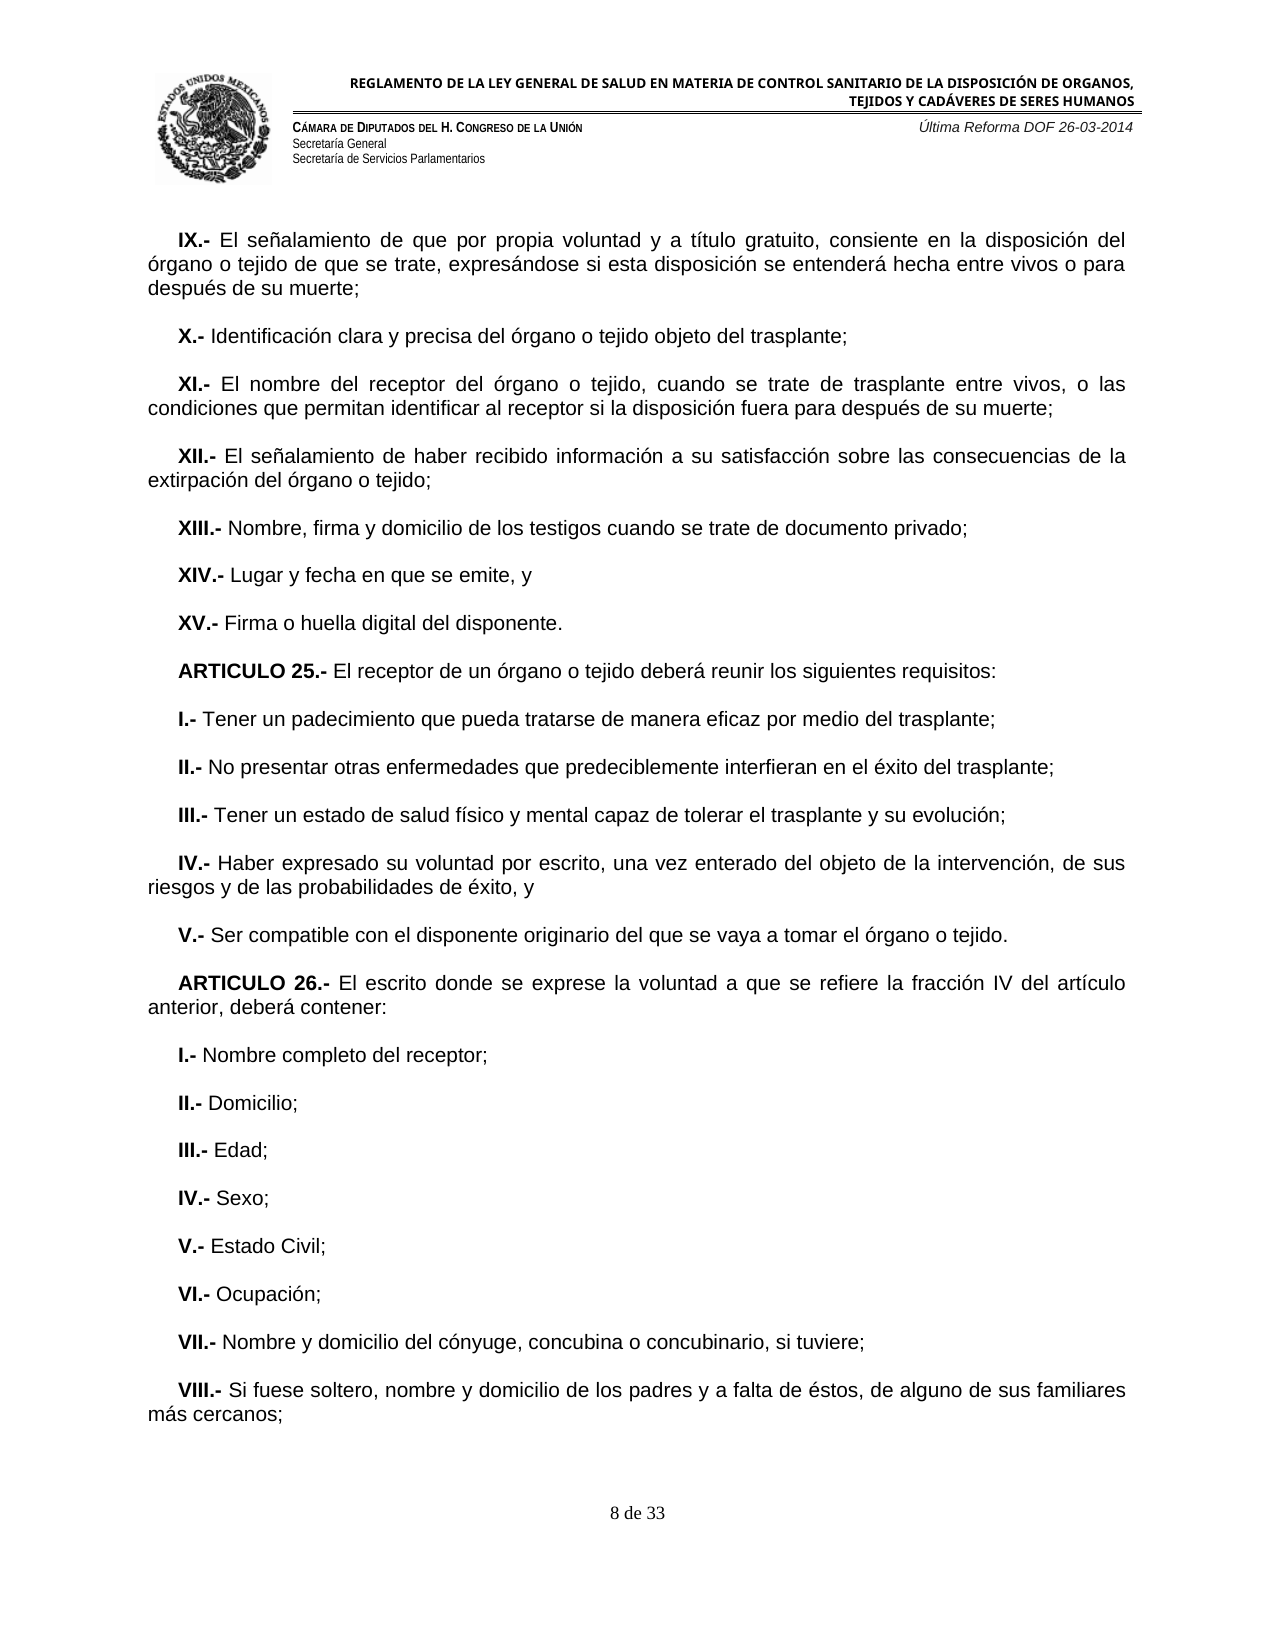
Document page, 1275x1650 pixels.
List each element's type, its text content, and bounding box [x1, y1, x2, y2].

text IX.- El señalamiento de que por propia voluntad y a título gratuito, consiente en la disposición del órgano o tejido de que se trate, expresándose si esta disposición se entenderá hecha entre vivos o para después de su muerte; [148, 228, 1127, 300]
text XV.- Firma o huella digital del disponente. [148, 611, 1127, 635]
text V.- Ser compatible con el disponente originario del que se vaya a tomar el órgano o tejido. [148, 923, 1127, 947]
text II.- Domicilio; [148, 1090, 1127, 1114]
text V.- Estado Civil; [148, 1234, 1127, 1258]
text IV.- Sexo; [148, 1186, 1127, 1210]
text XI.- El nombre del receptor del órgano o tejido, cuando se trate de trasplante entre vivos, o las condiciones que permitan identificar al receptor si la disposición fuera para después de su muerte; [148, 372, 1127, 419]
text II.- No presentar otras enfermedades que predeciblemente interfieran en el éxito del trasplante; [148, 755, 1127, 779]
text VIII.- Si fuese soltero, nombre y domicilio de los padres y a falta de éstos, de alguno de sus familiares más cercanos; [148, 1378, 1127, 1426]
text I.- Tener un padecimiento que pueda tratarse de manera eficaz por medio del trasplante; [148, 707, 1127, 731]
text XII.- El señalamiento de haber recibido información a su satisfacción sobre las consecuencias de la extirpación del órgano o tejido; [148, 443, 1127, 491]
text III.- Tener un estado de salud físico y mental capaz de tolerar el trasplante y su evolución; [148, 803, 1127, 827]
text XIV.- Lugar y fecha en que se emite, y [148, 563, 1127, 587]
text III.- Edad; [148, 1138, 1127, 1162]
text I.- Nombre completo del receptor; [148, 1042, 1127, 1066]
text VI.- Ocupación; [148, 1282, 1127, 1306]
text VII.- Nombre y domicilio del cónyuge, concubina o concubinario, si tuviere; [148, 1330, 1127, 1354]
text ARTICULO 26.- El escrito donde se exprese la voluntad a que se refiere la fracción IV del artículo anterior, deberá contener: [148, 971, 1127, 1018]
text XIII.- Nombre, firma y domicilio de los testigos cuando se trate de documento privado; [148, 515, 1127, 539]
text ARTICULO 25.- El receptor de un órgano o tejido deberá reunir los siguientes requisitos: [148, 659, 1127, 683]
text X.- Identificación clara y precisa del órgano o tejido objeto del trasplante; [148, 324, 1127, 348]
text IV.- Haber expresado su voluntad por escrito, una vez enterado del objeto de la intervención, de sus riesgos y de las probabilidades de éxito, y [148, 851, 1127, 899]
